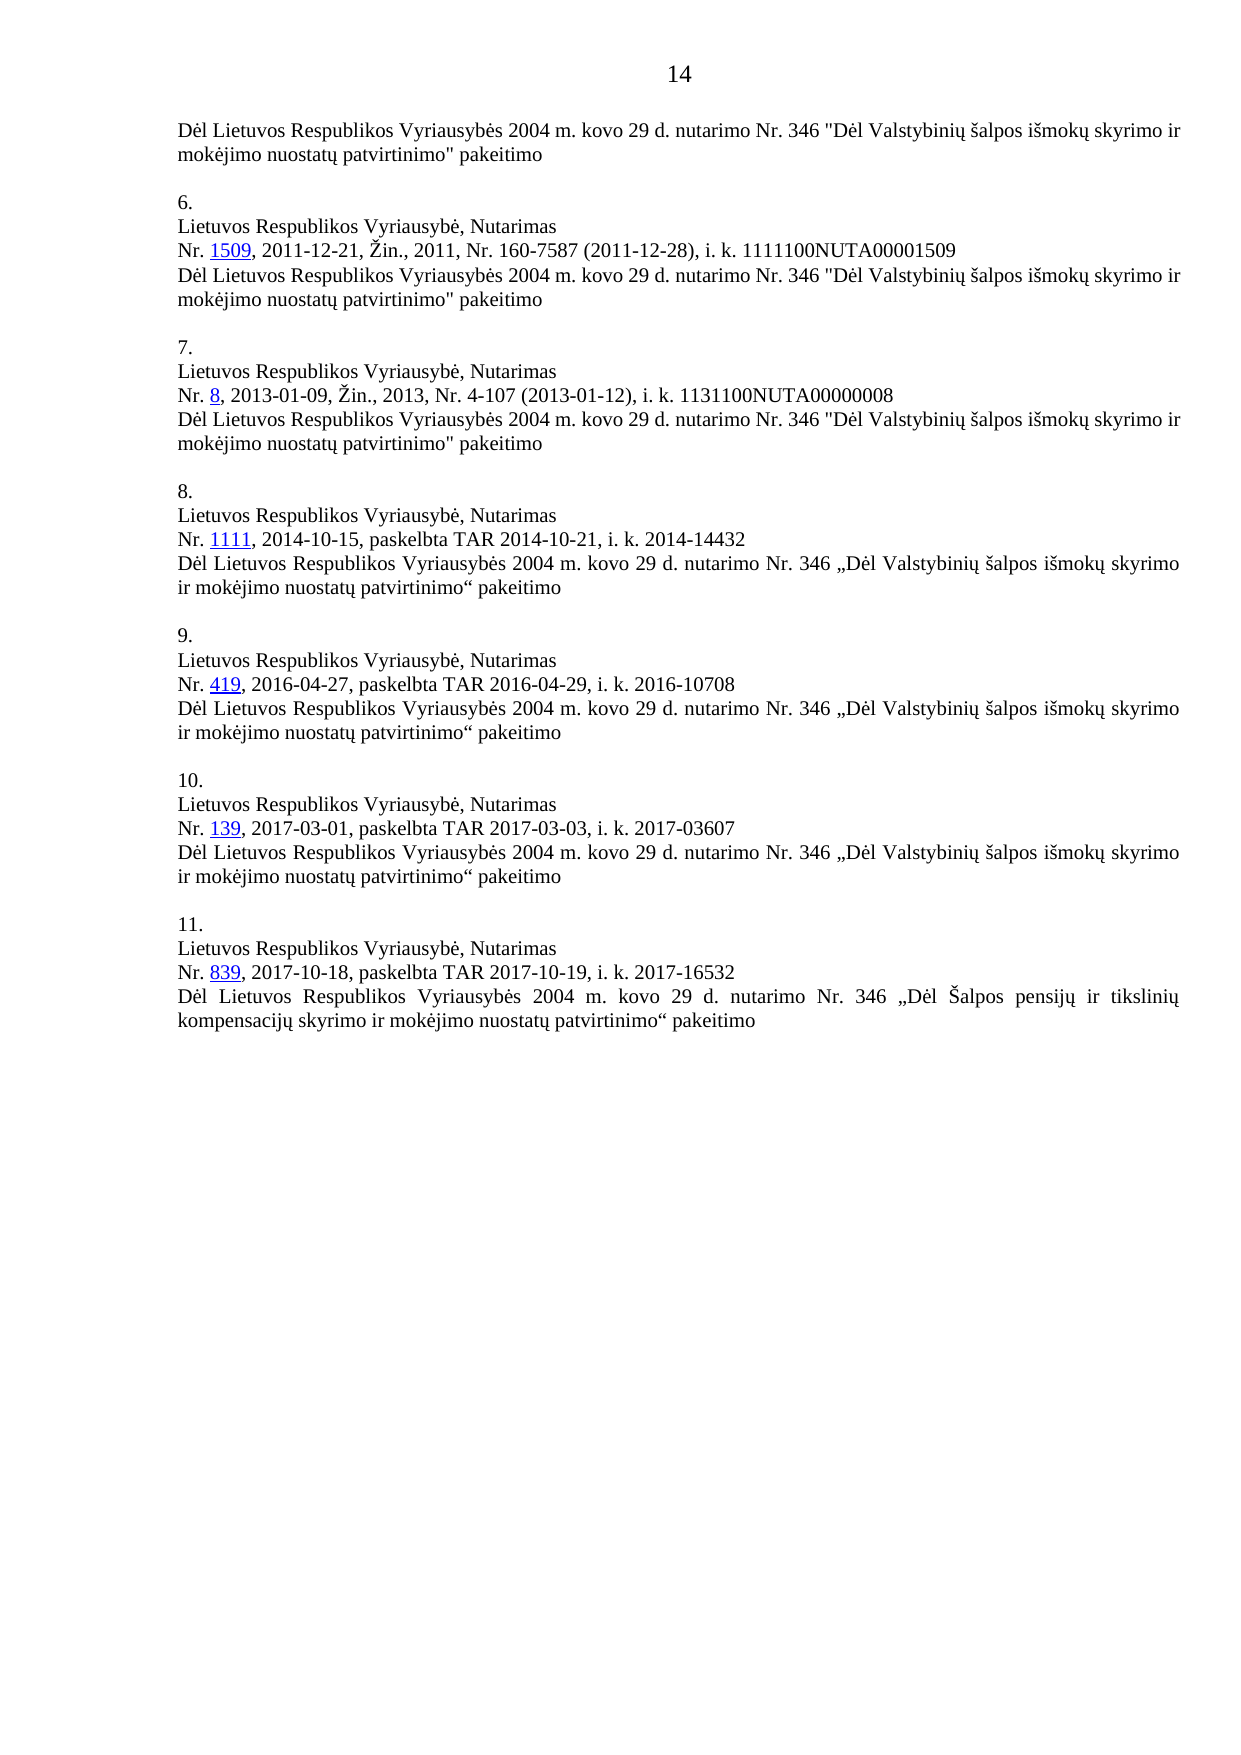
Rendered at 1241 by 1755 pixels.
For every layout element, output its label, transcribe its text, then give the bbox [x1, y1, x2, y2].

text Nr. 8, 2013-01-09, Žin., 2013, Nr. 4-107 (2013-01-12), i. k. 1131100NUTA00000008 [177, 383, 1181, 407]
text Dėl Lietuvos Respublikos Vyriausybės 2004 m. kovo 29 d. nutarimo Nr. 346 „Dėl Valstybinių šalpos išmokų skyrimo ir mokėjimo nuostatų patvirtinimo“ pakeitimo [177, 696, 1181, 744]
text 7. [177, 335, 1181, 359]
text Lietuvos Respublikos Vyriausybė, Nutarimas [177, 936, 1181, 960]
text 9. [177, 623, 1181, 647]
text Nr. 419, 2016-04-27, paskelbta TAR 2016-04-29, i. k. 2016-10708 [177, 672, 1181, 696]
text Dėl Lietuvos Respublikos Vyriausybės 2004 m. kovo 29 d. nutarimo Nr. 346 "Dėl Valstybinių šalpos išmokų skyrimo ir mokėjimo nuostatų patvirtinimo" pakeitimo [177, 262, 1181, 311]
text Lietuvos Respublikos Vyriausybė, Nutarimas [177, 647, 1181, 672]
text Dėl Lietuvos Respublikos Vyriausybės 2004 m. kovo 29 d. nutarimo Nr. 346 „Dėl Valstybinių šalpos išmokų skyrimo ir mokėjimo nuostatų patvirtinimo“ pakeitimo [177, 840, 1181, 888]
text Dėl Lietuvos Respublikos Vyriausybės 2004 m. kovo 29 d. nutarimo Nr. 346 "Dėl Valstybinių šalpos išmokų skyrimo ir mokėjimo nuostatų patvirtinimo" pakeitimo [177, 407, 1181, 455]
text Nr. 1111, 2014-10-15, paskelbta TAR 2014-10-21, i. k. 2014-14432 [177, 527, 1181, 551]
text Dėl Lietuvos Respublikos Vyriausybės 2004 m. kovo 29 d. nutarimo Nr. 346 "Dėl Valstybinių šalpos išmokų skyrimo ir mokėjimo nuostatų patvirtinimo" pakeitimo [177, 118, 1181, 166]
text Nr. 1509, 2011-12-21, Žin., 2011, Nr. 160-7587 (2011-12-28), i. k. 1111100NUTA00001509 [177, 238, 1181, 262]
text Dėl Lietuvos Respublikos Vyriausybės 2004 m. kovo 29 d. nutarimo Nr. 346 „Dėl Valstybinių šalpos išmokų skyrimo ir mokėjimo nuostatų patvirtinimo“ pakeitimo [177, 551, 1181, 599]
text 11. [177, 912, 1181, 936]
text 8. [177, 479, 1181, 503]
text Dėl Lietuvos Respublikos Vyriausybės 2004 m. kovo 29 d. nutarimo Nr. 346 „Dėl Šalpos pensijų ir tikslinių kompensacijų skyrimo ir mokėjimo nuostatų patvirtinimo“ pakeitimo [177, 984, 1181, 1032]
text 6. [177, 190, 1181, 214]
text Lietuvos Respublikos Vyriausybė, Nutarimas [177, 359, 1181, 383]
text Nr. 839, 2017-10-18, paskelbta TAR 2017-10-19, i. k. 2017-16532 [177, 960, 1181, 984]
text Nr. 139, 2017-03-01, paskelbta TAR 2017-03-03, i. k. 2017-03607 [177, 816, 1181, 840]
text Lietuvos Respublikos Vyriausybė, Nutarimas [177, 792, 1181, 816]
text Lietuvos Respublikos Vyriausybė, Nutarimas [177, 214, 1181, 238]
text 10. [177, 768, 1181, 792]
text Lietuvos Respublikos Vyriausybė, Nutarimas [177, 503, 1181, 527]
